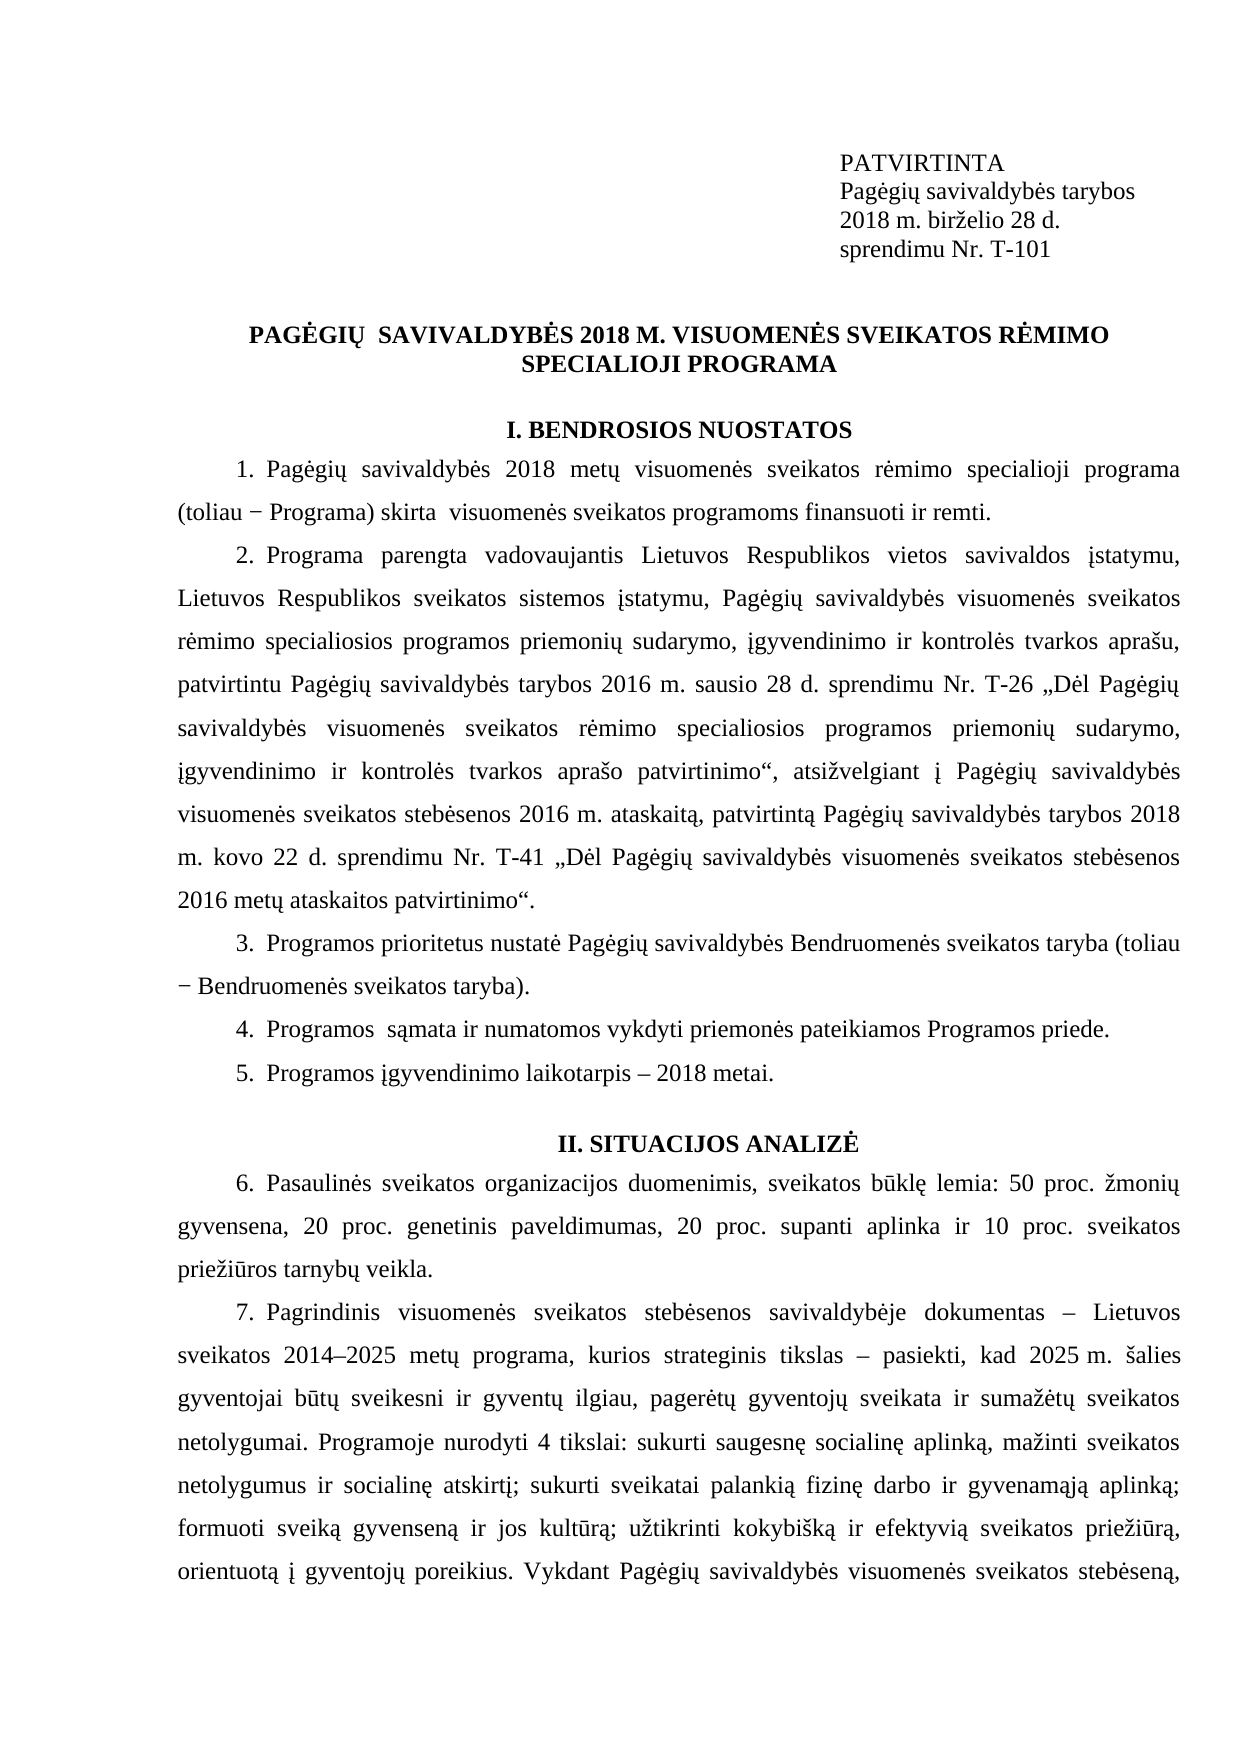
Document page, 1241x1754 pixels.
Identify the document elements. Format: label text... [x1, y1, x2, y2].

text 4. Programos sąmata ir numatomos vykdyti priemonės pateikiamos Programos priede. [177, 1014, 1181, 1043]
text 2. Programa parengta vadovaujantis Lietuvos Respublikos vietos savivaldos įstatymu, Lietuvos Respublikos sveikatos sistemos įstatymu, Pagėgių savivaldybės visuomenės sveikatos rėmimo specialiosios programos priemonių sudarymo, įgyvendinimo ir kontrolės tvarkos aprašu, patvirtintu Pagėgių savivaldybės tarybos 2016 m. sausio 28 d. sprendimu Nr. T-26 „Dėl Pagėgių savivaldybės visuomenės sveikatos rėmimo specialiosios programos priemonių sudarymo, įgyvendinimo ir kontrolės tvarkos aprašo patvirtinimo“, atsižvelgiant į Pagėgių savivaldybės visuomenės sveikatos stebėsenos 2016 m. ataskaitą, patvirtintą Pagėgių savivaldybės tarybos 2018 m. kovo 22 d. sprendimu Nr. T-41 „Dėl Pagėgių savivaldybės visuomenės sveikatos stebėsenos 2016 metų ataskaitos patvirtinimo“. [177, 540, 1181, 914]
text 6. Pasaulinės sveikatos organizacijos duomenimis, sveikatos būklę lemia: 50 proc. žmonių gyvensena, 20 proc. genetinis paveldimumas, 20 proc. supanti aplinka ir 10 proc. sveikatos priežiūros tarnybų veikla. [177, 1168, 1181, 1283]
text sprendimu Nr. T-101 [839, 234, 1181, 263]
text II. SITUACIJOS ANALIZĖ [177, 1129, 1181, 1158]
text I. BENDROSIOS NUOSTATOS [177, 416, 1181, 444]
text 5. Programos įgyvendinimo laikotarpis – 2018 metai. [177, 1058, 1181, 1086]
text PATVIRTINTA [839, 148, 1181, 176]
text 7. Pagrindinis visuomenės sveikatos stebėsenos savivaldybėje dokumentas – Lietuvos sveikatos 2014–2025 metų programa, kurios strateginis tikslas – pasiekti, kad 2025 m. šalies gyventojai būtų sveikesni ir gyventų ilgiau, pagerėtų gyventojų sveikata ir sumažėtų sveikatos netolygumai. Programoje nurodyti 4 tikslai: sukurti saugesnę socialinę aplinką, mažinti sveikatos netolygumus ir socialinę atskirtį; sukurti sveikatai palankią fizinę darbo ir gyvenamąją aplinką; formuoti sveiką gyvenseną ir jos kultūrą; užtikrinti kokybišką ir efektyvią sveikatos priežiūrą, orientuotą į gyventojų poreikius. Vykdant Pagėgių savivaldybės visuomenės sveikatos stebėseną, [177, 1297, 1181, 1585]
text PAGĖGIŲ SAVIVALDYBĖS 2018 M. VISUOMENĖS SVEIKATOS RĖMIMO SPECIALIOJI PROGRAMA [177, 320, 1181, 378]
text 1. Pagėgių savivaldybės 2018 metų visuomenės sveikatos rėmimo specialioji programa (toliau − Programa) skirta visuomenės sveikatos programoms finansuoti ir remti. [177, 454, 1181, 526]
text 2018 m. birželio 28 d. [839, 205, 1181, 234]
text 3. Programos prioritetus nustatė Pagėgių savivaldybės Bendruomenės sveikatos taryba (toliau − Bendruomenės sveikatos taryba). [177, 928, 1181, 1000]
text Pagėgių savivaldybės tarybos [839, 176, 1181, 205]
